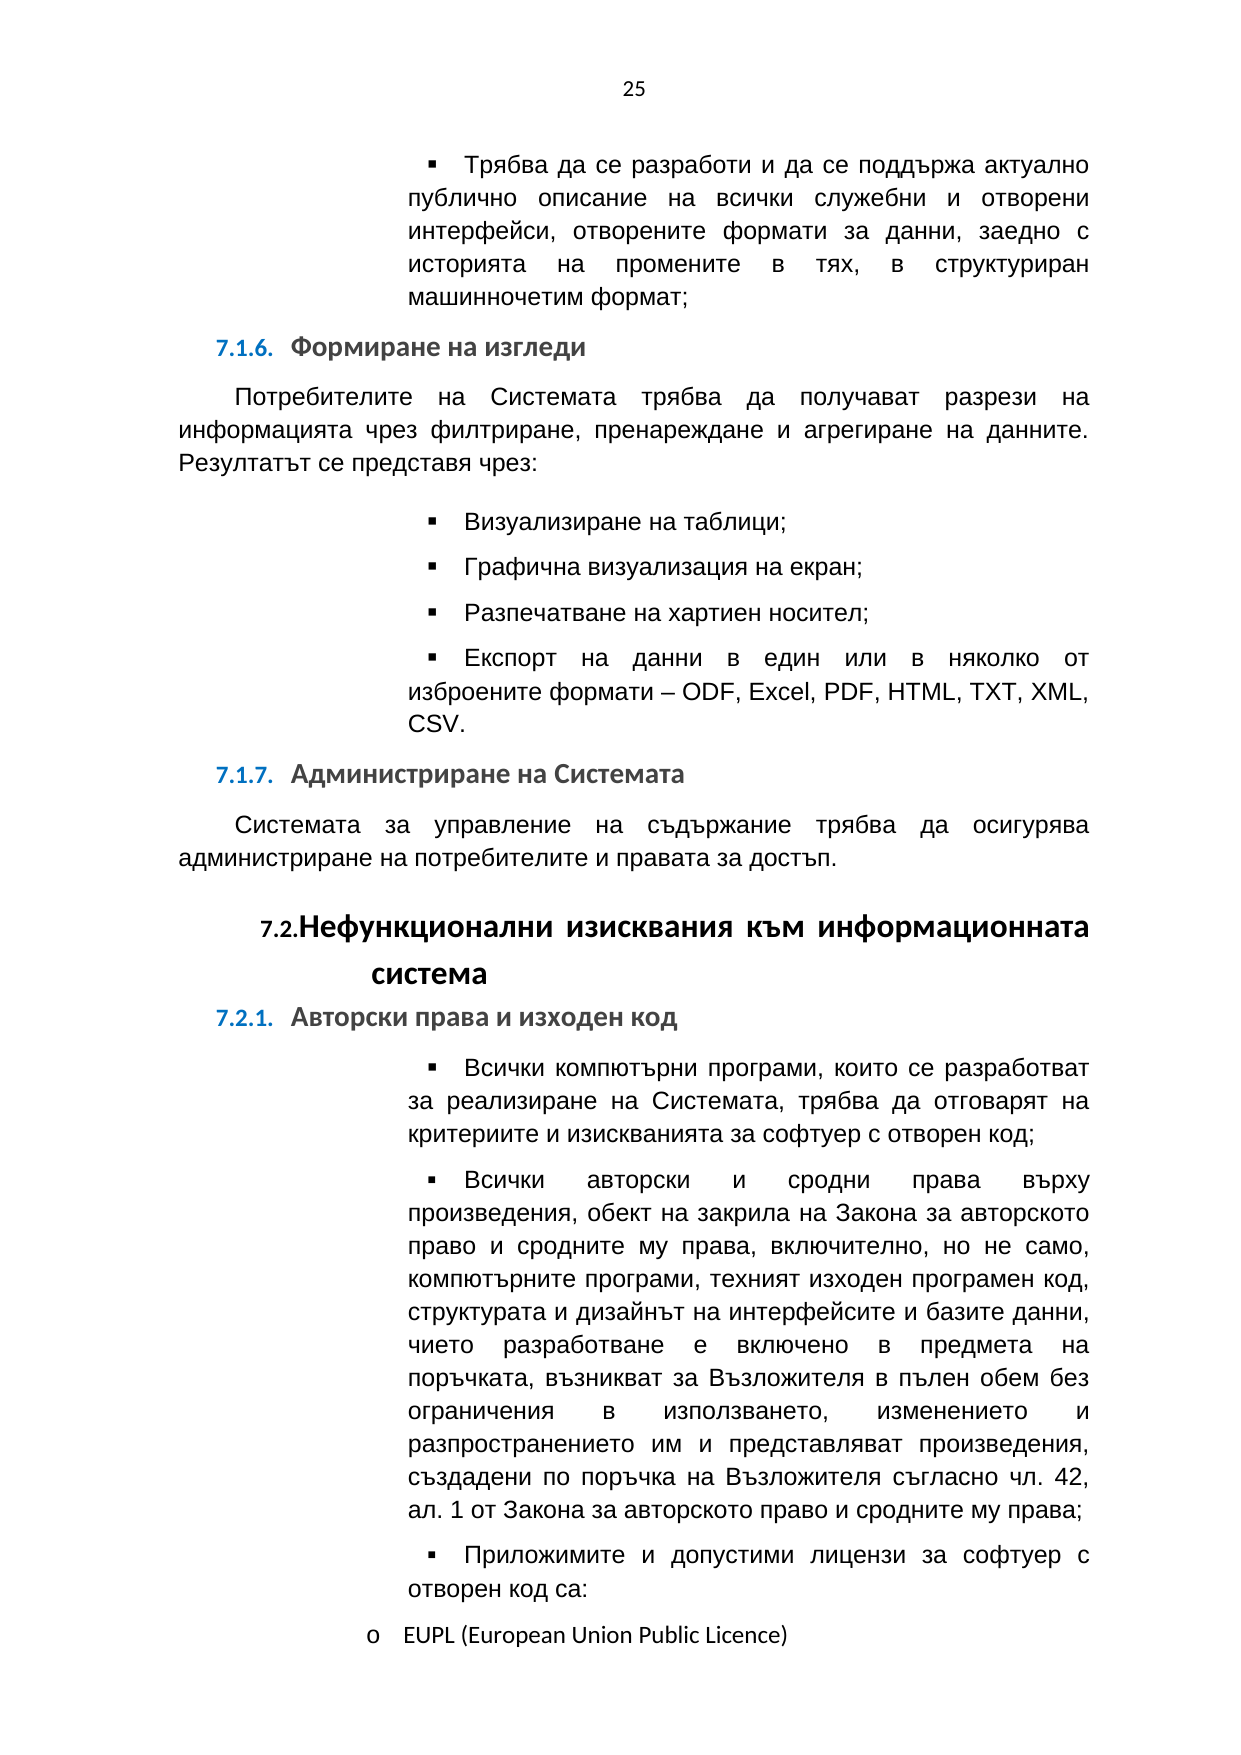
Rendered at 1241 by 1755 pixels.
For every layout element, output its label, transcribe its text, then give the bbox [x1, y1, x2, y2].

list Нефункционални изисквания към информационната система [260, 905, 1090, 992]
list EUPL (European Union Public Licence) [366, 1619, 1090, 1651]
list Трябва да се разработи и да се поддържа актуално публично описание на всички служебни и отворени интерфейси, отворените формати за данни, заедно с историята на промените в тях, в структуриран машинночетим формат; [370, 150, 1090, 311]
list Разпечатване на хартиен носител; [370, 598, 1090, 627]
list Авторски права и изходен код [216, 998, 1090, 1034]
list Администриране на системата [216, 755, 1090, 791]
list Формиране на изгледи [216, 328, 1090, 363]
text Системата за управление на съдържание трябва да осигурява администриране на потребителите и правата за достъп. [178, 810, 1090, 871]
text Потребителите на Системата трябва да получават разрези на информацията чрез филтриране, пренареждане и агрегиране на данните. Резултатът се представя чрез: [178, 382, 1090, 477]
list Всички компютърни програми, които се разработват за реализиране на Системата, трябва да отговарят на критериите и изискванията за софтуер с отворен код; [370, 1053, 1090, 1148]
list Експорт на данни в един или в няколко от изброените формати – ODF, Excel, PDF, HTML, TXT, XML, CSV. [370, 643, 1090, 738]
list Визуализиране на таблици; [370, 506, 1090, 535]
list Графична визуализация на екран; [370, 552, 1090, 581]
list Приложимите и допустими лицензи за софтуер с отворен код са: [370, 1541, 1090, 1602]
list всички авторски и сродни права върху произведения, обект на закрила на Закона за авторското право и сродните му права, включително, но не само, компютърните програми, техният изходен програмен код, структурата и дизайнът на интерфейсите и базите данни, чието разработване е включено в предмета на поръчката, възникват за Възложителя в пълен обем без ограничения в използването, изменението и разпространението им и представляват произведения, създадени по поръчка на Възложителя съгласно чл. 42, ал. 1 от Закона за авторското право и сродните му права; [370, 1165, 1090, 1524]
